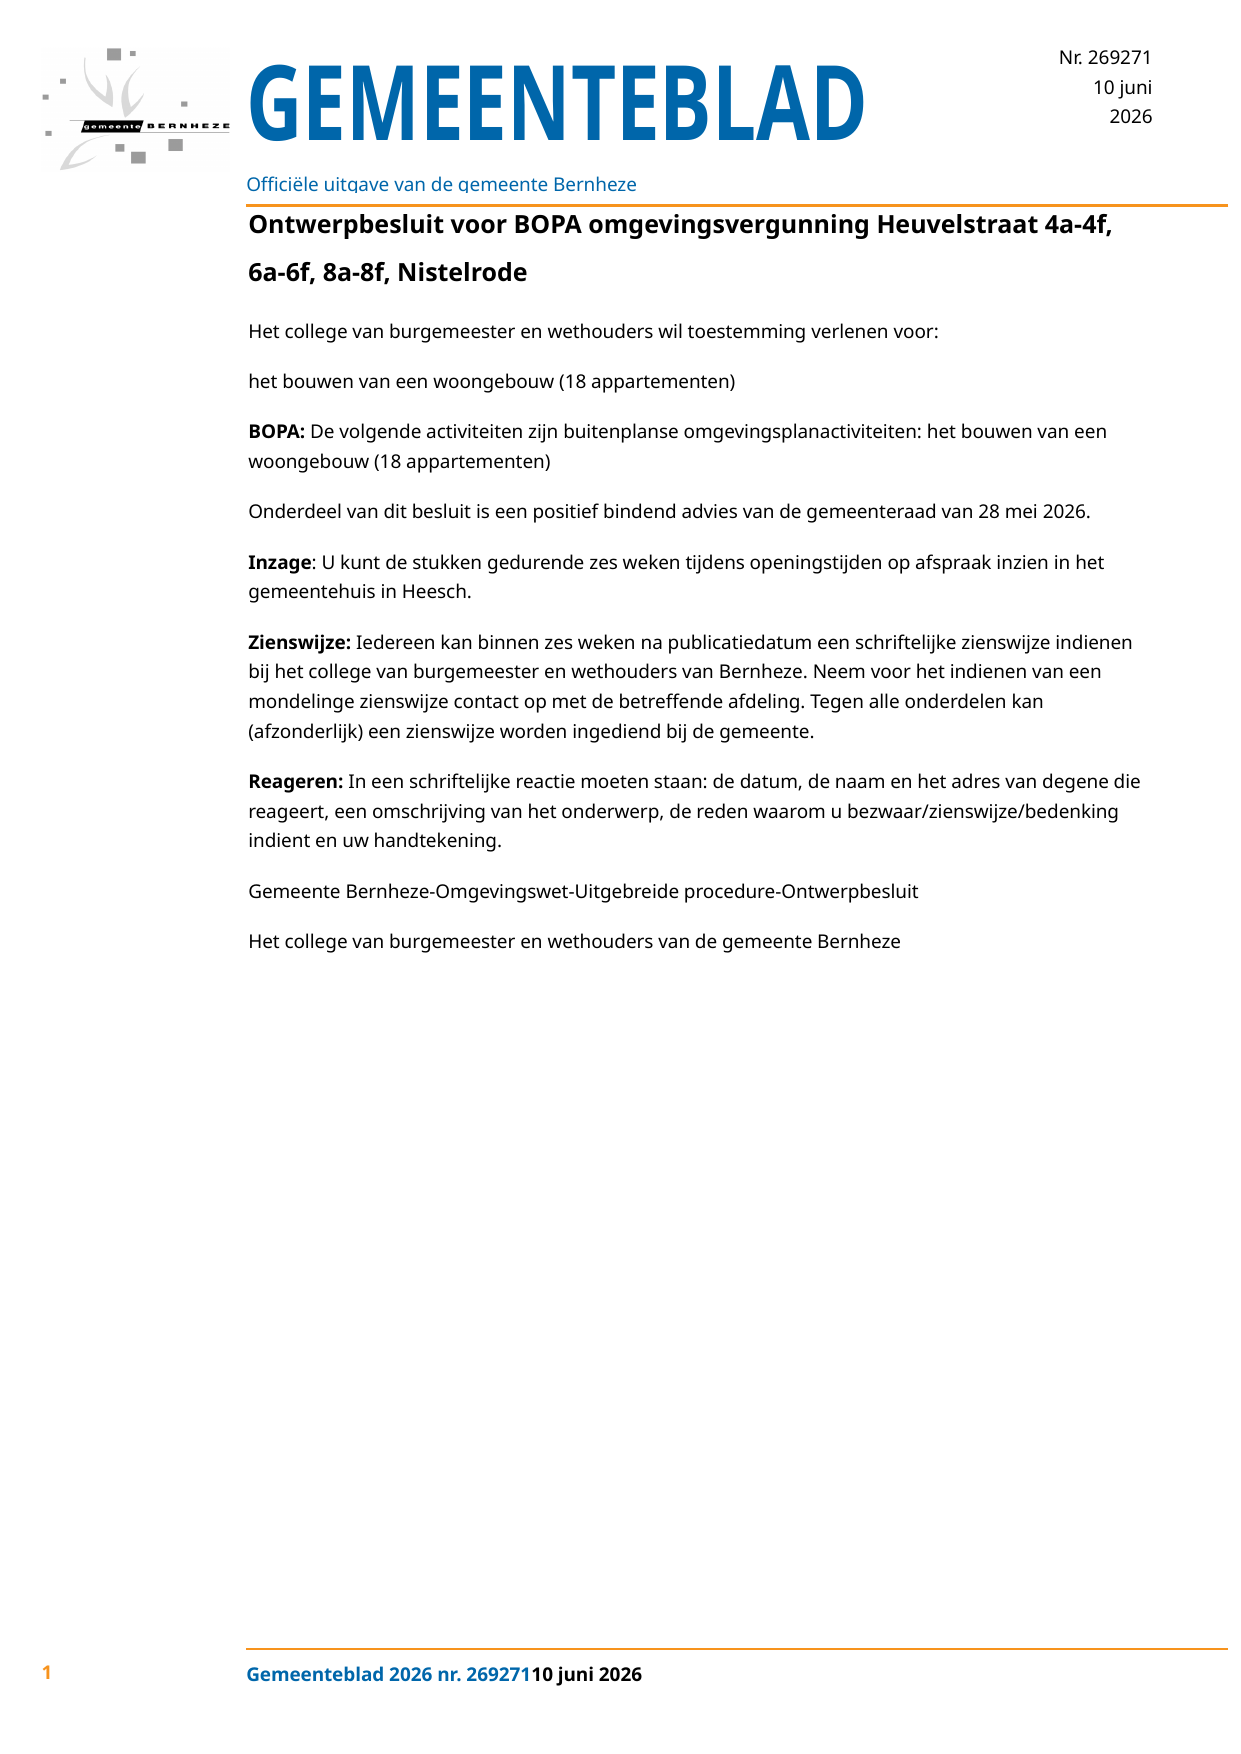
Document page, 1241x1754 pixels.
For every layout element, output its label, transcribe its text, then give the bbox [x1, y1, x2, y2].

text Ontwerpbesluit voor BOPA omgevingsvergunning Heuvelstraat 4a-4f, 6a-6f, 8a-8f, Nistelrode [248, 207, 1152, 288]
text BOPA: De volgende activiteiten zijn buitenplanse omgevingsplanactiviteiten: het bouwen van een woongebouw (18 appartementen) [248, 419, 1152, 474]
text Het college van burgemeester en wethouders van de gemeente Bernheze [248, 928, 1152, 954]
text Het college van burgemeester en wethouders wil toestemming verlenen voor: [248, 318, 1152, 344]
text het bouwen van een woongebouw (18 appartementen) [248, 368, 1152, 394]
text Zienswijze: Iedereen kan binnen zes weken na publicatiedatum een schriftelijke zienswijze indienen bij het college van burgemeester en wethouders van Bernheze. Neem voor het indienen van een mondelinge zienswijze contact op met de betreffende afdeling. Tegen alle onderdelen kan (afzonderlijk) een zienswijze worden ingediend bij de gemeente. [248, 629, 1152, 744]
text Gemeente Bernheze-Omgevingswet-Uitgebreide procedure-Ontwerpbesluit [248, 878, 1152, 904]
picture [41, 47, 231, 172]
text Inzage: U kunt de stukken gedurende zes weken tijdens openingstijden op afspraak inzien in het gemeentehuis in Heesch. [248, 549, 1152, 604]
text Onderdeel van dit besluit is een positief bindend advies van de gemeenteraad van 28 mei 2026. [248, 499, 1152, 524]
text Reageren: In een schriftelijke reactie moeten staan: de datum, de naam en het adres van degene die reageert, een omschrijving van het onderwerp, de reden waarom u bezwaar/zienswijze/bedenking indient en uw handtekening. [248, 768, 1152, 853]
